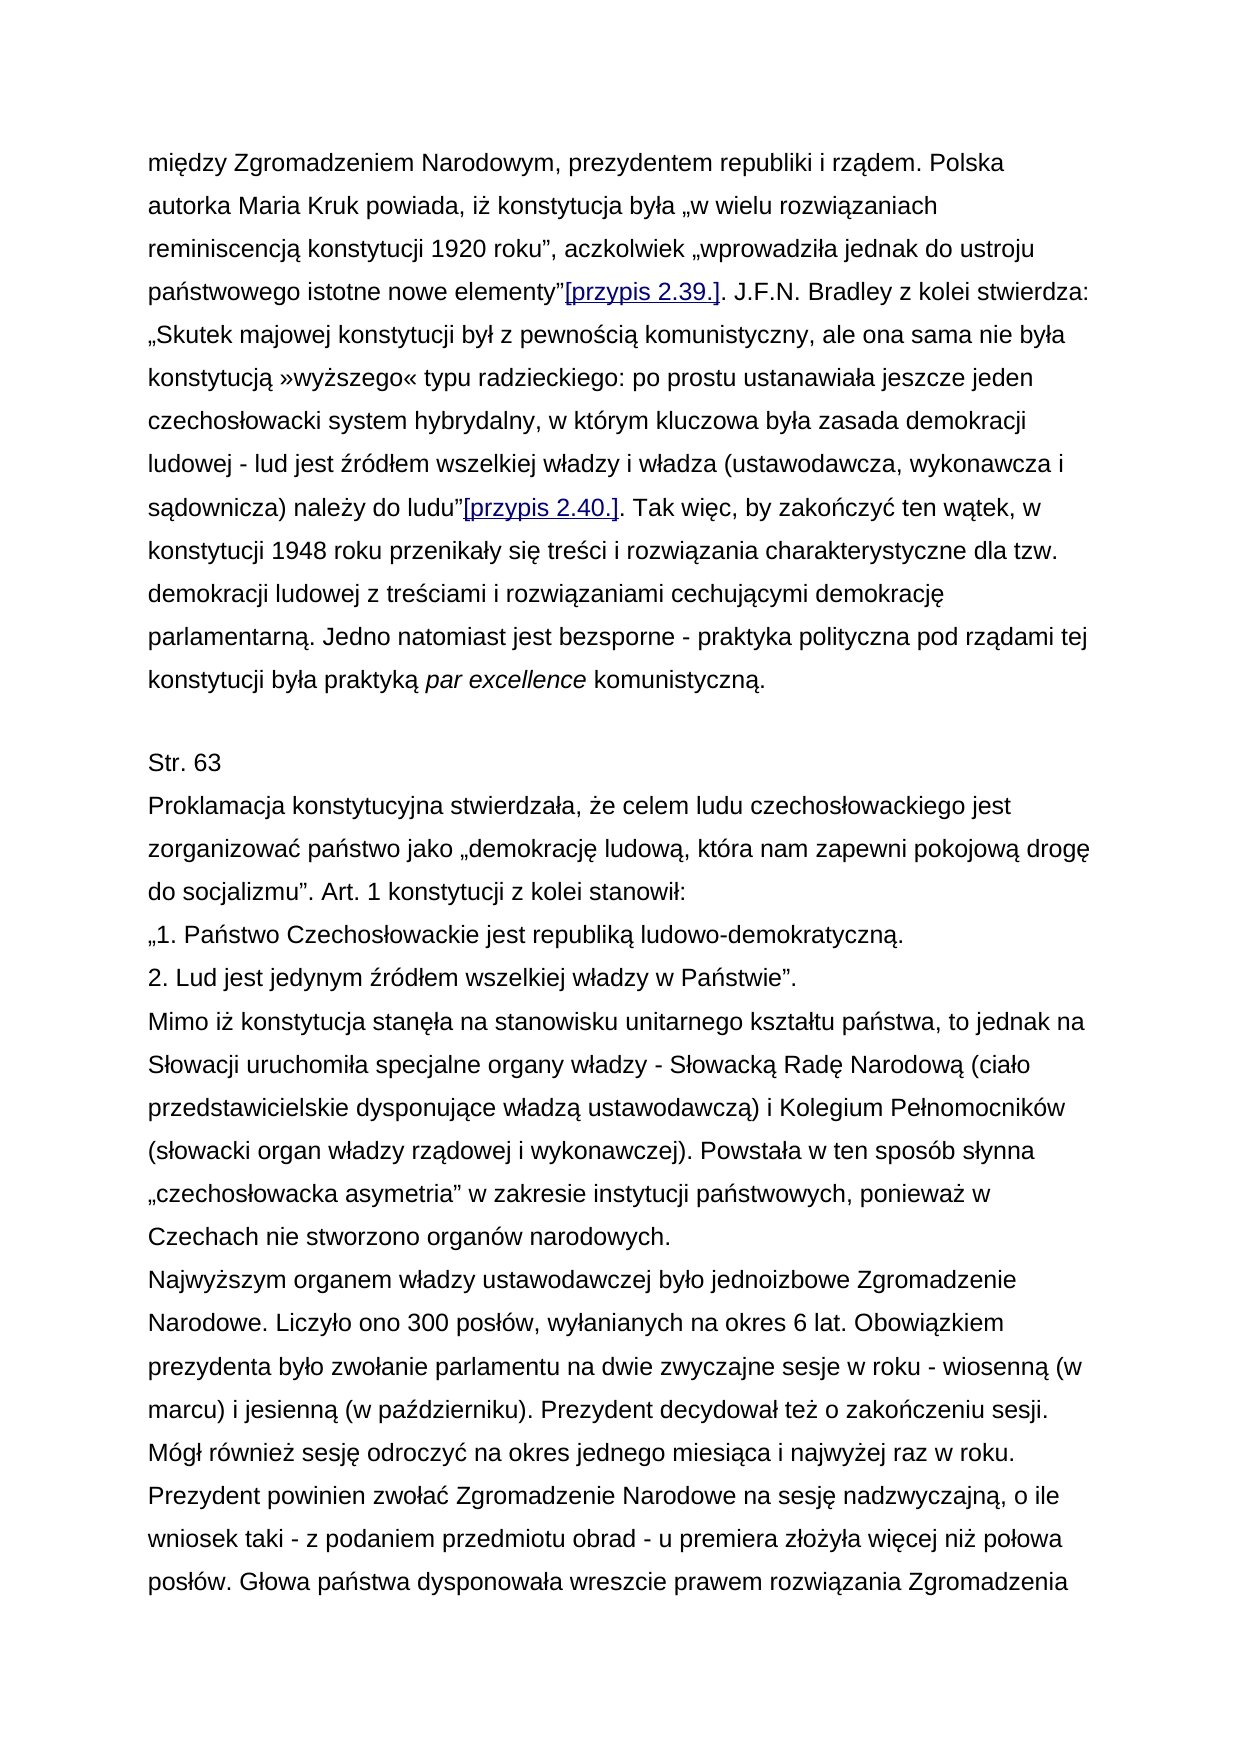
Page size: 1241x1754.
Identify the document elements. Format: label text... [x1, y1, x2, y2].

text Najwyższym organem władzy ustawodawczej było jednoizbowe Zgromadzenie Narodowe. Liczyło ono 300 posłów, wyłanianych na okres 6 lat. Obowiązkiem prezydenta było zwołanie parlamentu na dwie zwyczajne sesje w roku - wiosenną (w marcu) i jesienną (w październiku). Prezydent decydował też o zakończeniu sesji. Mógł również sesję odroczyć na okres jednego miesiąca i najwyżej raz w roku. Prezydent powinien zwołać Zgromadzenie Narodowe na sesję nadzwyczajną, o ile wniosek taki - z podaniem przedmiotu obrad - u premiera złożyła więcej niż połowa posłów. Głowa państwa dysponowała wreszcie prawem rozwiązania Zgromadzenia [148, 1265, 1093, 1596]
text Proklamacja konstytucyjna stwierdzała, że celem ludu czechosłowackiego jest zorganizować państwo jako „demokrację ludową, która nam zapewni pokojową drogę do socjalizmu”. Art. 1 konstytucji z kolei stanowił: [148, 791, 1093, 906]
text 2. Lud jest jedynym źródłem wszelkiej władzy w Państwie”. [148, 963, 1093, 992]
text „1. Państwo Czechosłowackie jest republiką ludowo-demokratyczną. [148, 920, 1093, 949]
text Str. 63 [148, 748, 1093, 776]
text Mimo iż konstytucja stanęła na stanowisku unitarnego kształtu państwa, to jednak na Słowacji uruchomiła specjalne organy władzy - Słowacką Radę Narodową (ciało przedstawicielskie dysponujące władzą ustawodawczą) i Kolegium Pełnomocników (słowacki organ władzy rządowej i wykonawczej). Powstała w ten sposób słynna „czechosłowacka asymetria” w zakresie instytucji państwowych, ponieważ w Czechach nie stworzono organów narodowych. [148, 1006, 1093, 1251]
text między Zgromadzeniem Narodowym, prezydentem republiki i rządem. Polska autorka Maria Kruk powiada, iż konstytucja była „w wielu rozwiązaniach reminiscencją konstytucji 1920 roku”, aczkolwiek „wprowadziła jednak do ustroju państwowego istotne nowe elementy”[przypis 2.39.]. J.F.N. Bradley z kolei stwierdza: „Skutek majowej konstytucji był z pewnością komunistyczny, ale ona sama nie była konstytucją »wyższego« typu radzieckiego: po prostu ustanawiała jeszcze jeden czechosłowacki system hybrydalny, w którym kluczowa była zasada demokracji ludowej - lud jest źródłem wszelkiej władzy i władza (ustawodawcza, wykonawcza i sądownicza) należy do ludu”[przypis 2.40.]. Tak więc, by zakończyć ten wątek, w konstytucji 1948 roku przenikały się treści i rozwiązania charakterystyczne dla tzw. demokracji ludowej z treściami i rozwiązaniami cechującymi demokrację parlamentarną. Jedno natomiast jest bezsporne - praktyka polityczna pod rządami tej konstytucji była praktyką par excellence komunistyczną. [148, 148, 1093, 694]
